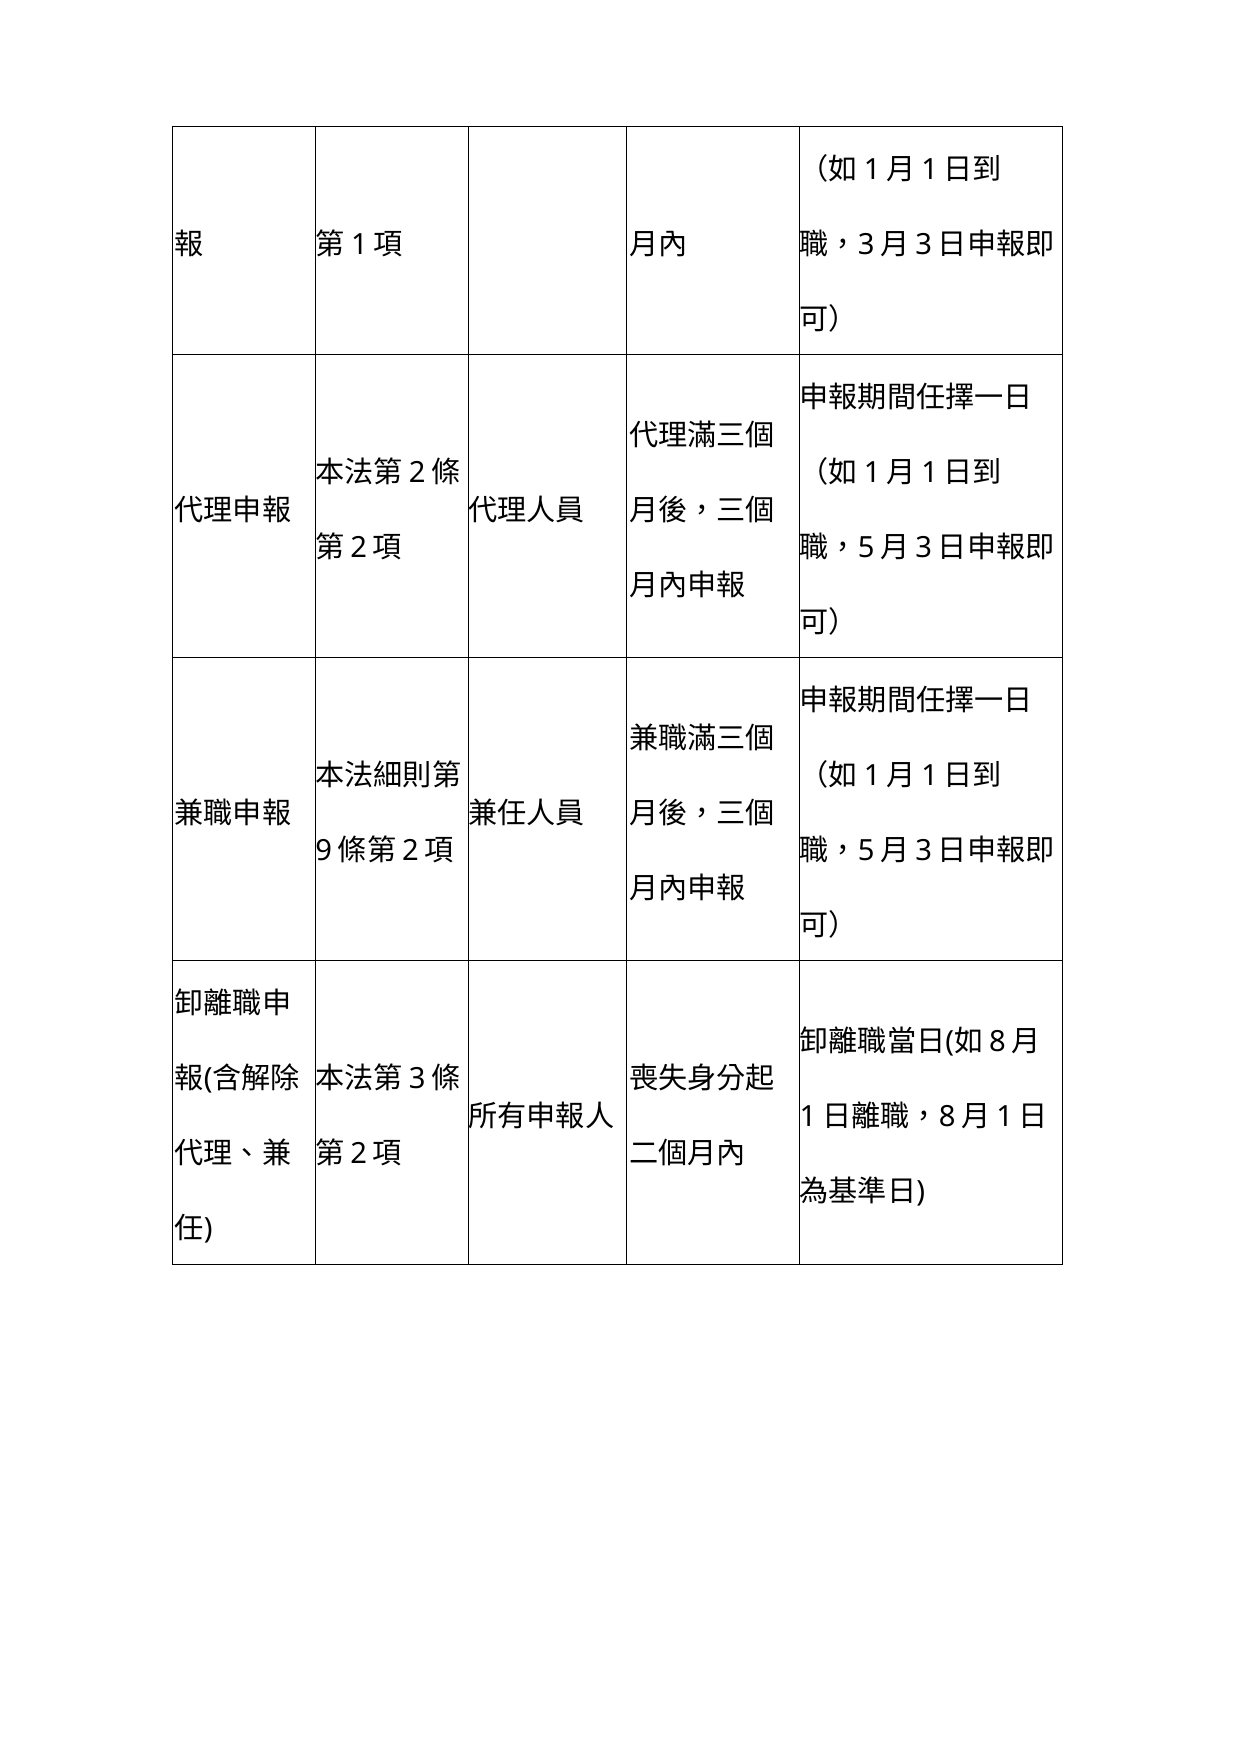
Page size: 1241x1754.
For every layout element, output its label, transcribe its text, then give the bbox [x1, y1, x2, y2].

table_cell 兼職申報 [173, 658, 315, 960]
table_cell （如1月1日到職，3月3日申報即可） [800, 127, 1062, 354]
table_cell 所有申報人 [469, 961, 626, 1263]
table_cell 卸離職申報(含解除代理、兼任) [173, 961, 315, 1263]
table_cell 報 [173, 127, 315, 354]
table_cell 代理申報 [173, 355, 315, 657]
table_cell 喪失身分起二個月內 [627, 961, 799, 1263]
table_cell 本法第2條第2項 [316, 355, 468, 657]
table_cell 本法細則第9條第2項 [316, 658, 468, 960]
table_cell 卸離職當日(如8月1日離職，8月1日為基準日) [800, 961, 1062, 1263]
table_cell 第 1項 [316, 127, 468, 354]
table_cell 代理人員 [469, 355, 626, 657]
table_cell 兼任人員 [469, 658, 626, 960]
table_cell 代理滿三個月後，三個月內申報 [627, 355, 799, 657]
table_cell [469, 127, 626, 354]
table_cell 本法第3條第2項 [316, 961, 468, 1263]
table_cell 申報期間任擇一日（如1月1日到職，5月3日申報即可） [800, 658, 1062, 960]
table_cell 兼職滿三個月後，三個月內申報 [627, 658, 799, 960]
table_cell 申報期間任擇一日（如1月1日到職，5月3日申報即可） [800, 355, 1062, 657]
table_cell 月內 [627, 127, 799, 354]
